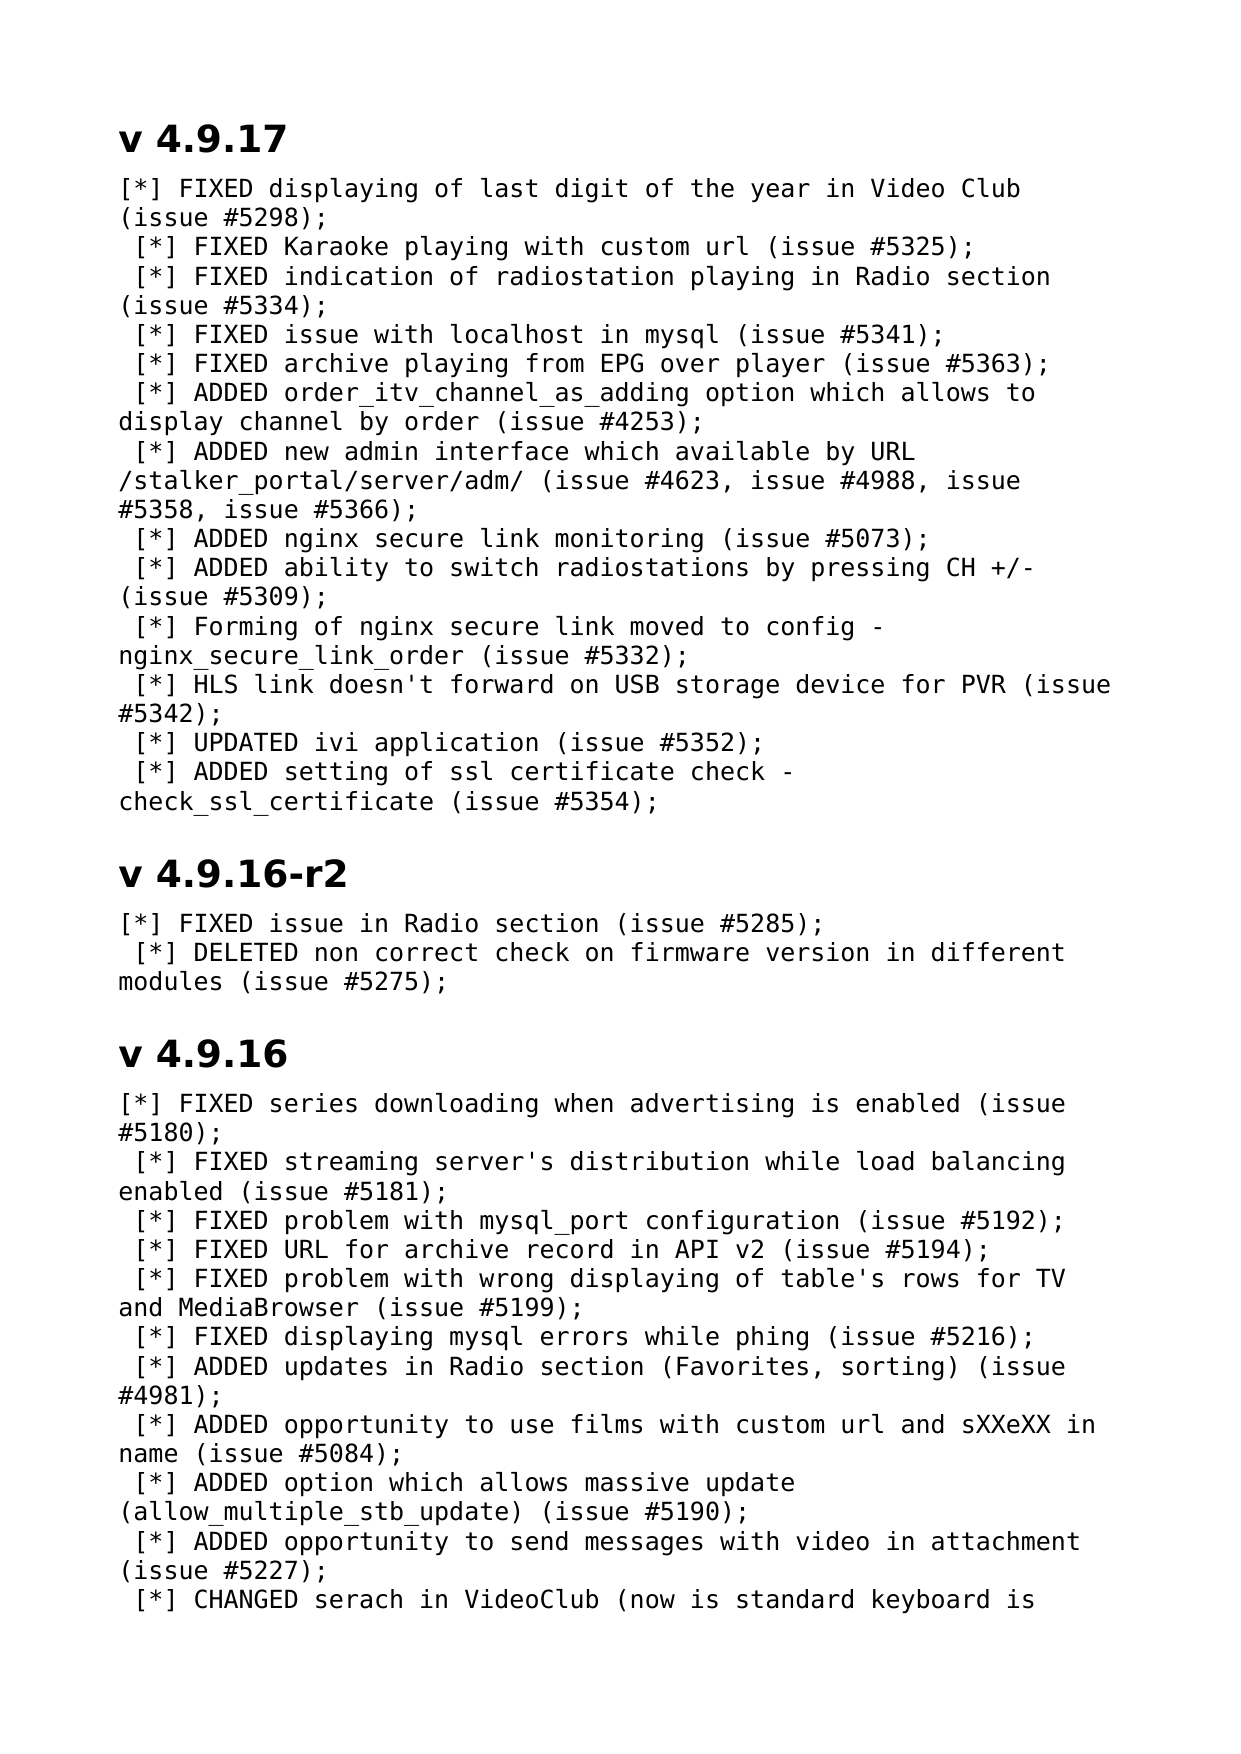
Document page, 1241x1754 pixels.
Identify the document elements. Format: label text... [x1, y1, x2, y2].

subtitle v 4.9.16-r2 [118, 853, 1122, 896]
text [*] FIXED series downloading when advertising is enabled (issue #5180); [*] FIXED streaming server's distribution while load balancing enabled (issue #5181); [*] FIXED problem with mysql_port configuration (issue #5192); [*] FIXED URL for archive record in API v2 (issue #5194); [*] FIXED problem with wrong displaying of table's rows for TV and MediaBrowser (issue #5199); [*] FIXED displaying mysql errors while phing (issue #5216); [*] ADDED updates in Radio section (Favorites, sorting) (issue #4981); [*] ADDED opportunity to use films with custom url and sXXeXX in name (issue #5084); [*] ADDED option which allows massive update (allow_multiple_stb_update) (issue #5190); [*] ADDED opportunity to send messages with video in attachment (issue #5227); [*] CHANGED serach in VideoClub (now is standard keyboard is [118, 1089, 1122, 1614]
text [*] FIXED displaying of last digit of the year in Video Club (issue #5298); [*] FIXED Karaoke playing with custom url (issue #5325); [*] FIXED indication of radiostation playing in Radio section (issue #5334); [*] FIXED issue with localhost in mysql (issue #5341); [*] FIXED archive playing from EPG over player (issue #5363); [*] ADDED order_itv_channel_as_adding option which allows to display channel by order (issue #4253); [*] ADDED new admin interface which available by URL /stalker_portal/server/adm/ (issue #4623, issue #4988, issue #5358, issue #5366); [*] ADDED nginx secure link monitoring (issue #5073); [*] ADDED ability to switch radiostations by pressing CH +/- (issue #5309); [*] Forming of nginx secure link moved to config - nginx_secure_link_order (issue #5332); [*] HLS link doesn't forward on USB storage device for PVR (issue #5342); [*] UPDATED ivi application (issue #5352); [*] ADDED setting of ssl certificate check - check_ssl_certificate (issue #5354); [118, 174, 1122, 816]
subtitle v 4.9.16 [118, 1033, 1122, 1077]
text [*] FIXED issue in Radio section (issue #5285); [*] DELETED non correct check on firmware version in different modules (issue #5275); [118, 909, 1122, 996]
subtitle v 4.9.17 [118, 118, 1122, 162]
